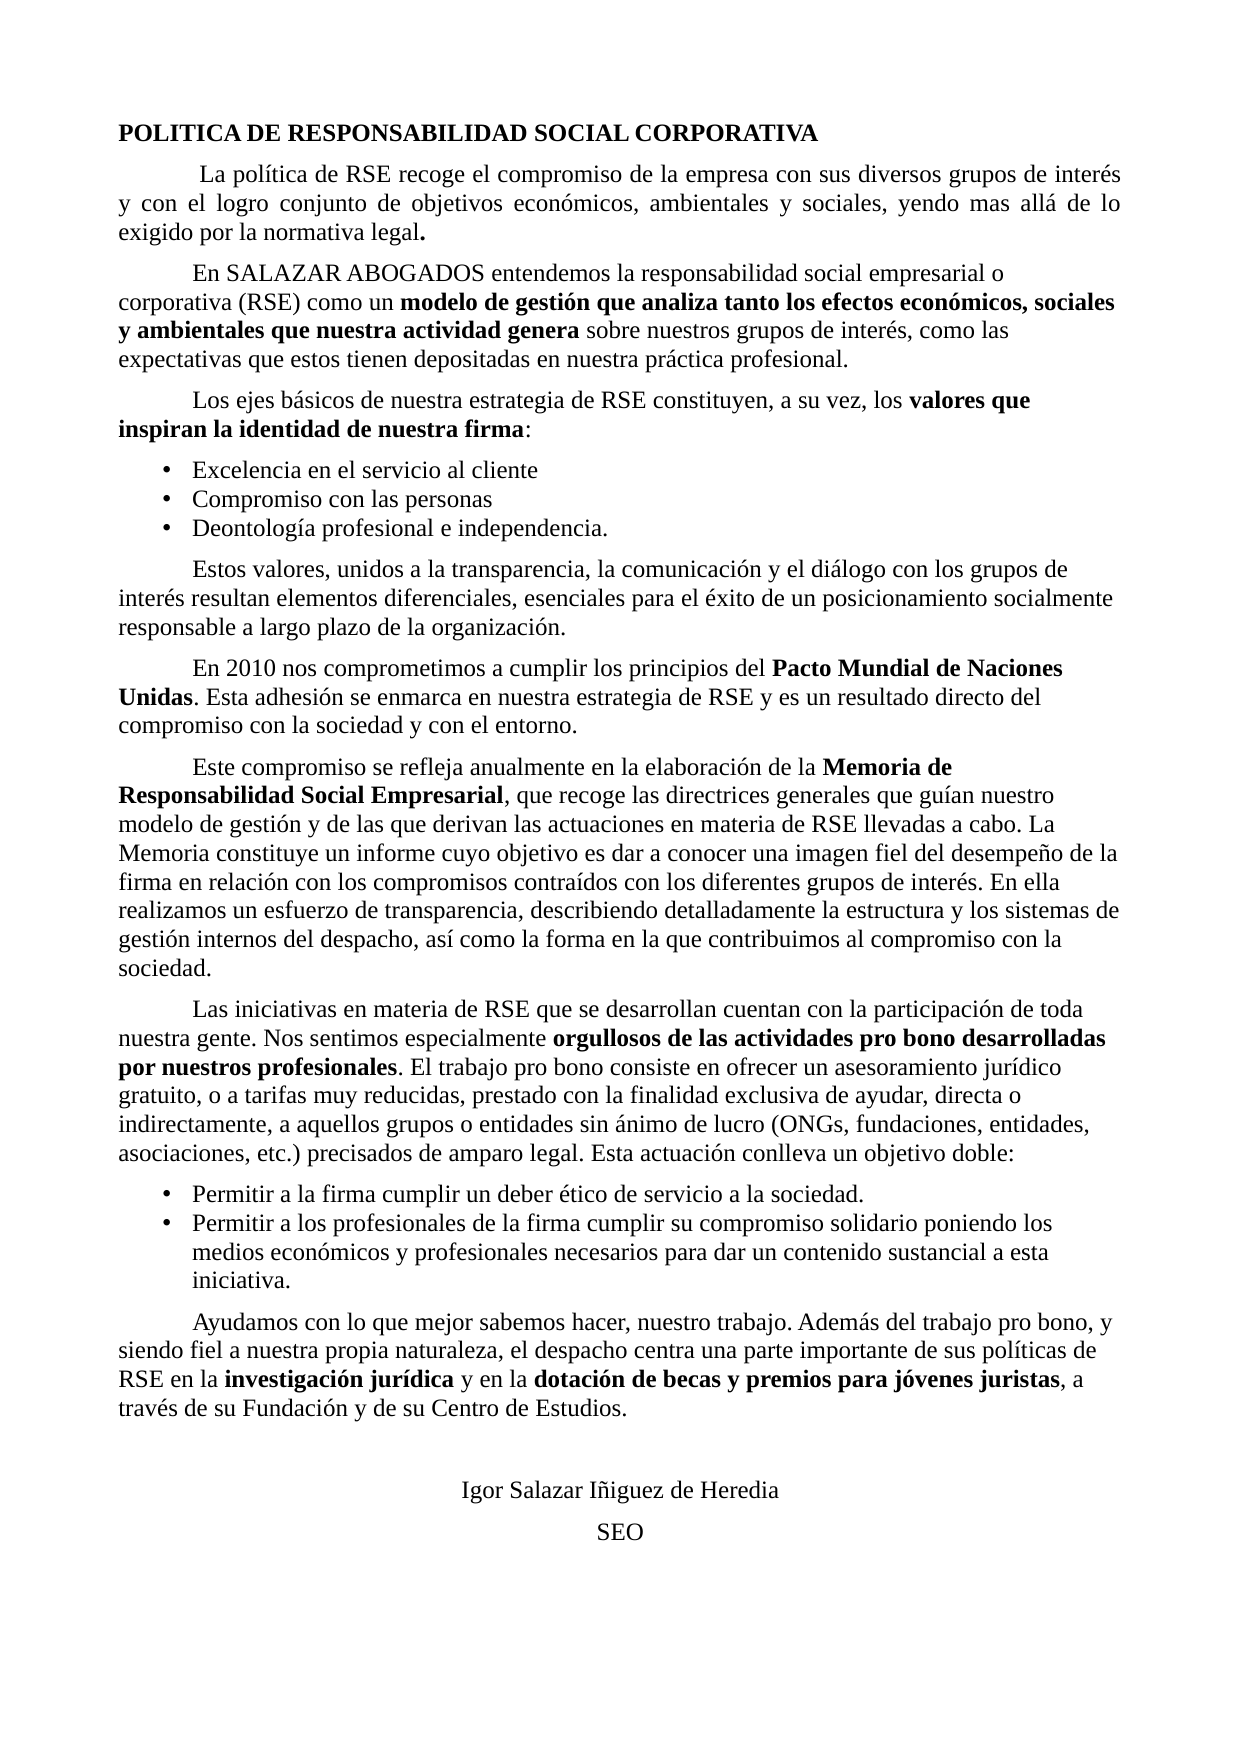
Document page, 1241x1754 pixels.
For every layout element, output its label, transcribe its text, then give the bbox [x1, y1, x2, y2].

list Permitir a los profesionales de la firma cumplir su compromiso solidario poniendo los medios económicos y profesionales necesarios para dar un contenido sustancial a esta iniciativa. [162, 1208, 1122, 1294]
list Compromiso con las personas [162, 484, 1122, 513]
list Deontología profesional e independencia. [162, 513, 1122, 542]
list Excelencia en el servicio al cliente [162, 456, 1122, 484]
text Igor Salazar Iñiguez de Heredia [118, 1476, 1122, 1504]
text Este compromiso se refleja anualmente en la elaboración de la Memoria de Responsabilidad Social Empresarial, que recoge las directrices generales que guían nuestro modelo de gestión y de las que derivan las actuaciones en materia de RSE llevadas a cabo. La Memoria constituye un informe cuyo objetivo es dar a conocer una imagen fiel del desempeño de la firma en relación con los compromisos contraídos con los diferentes grupos de interés. En ella realizamos un esfuerzo de transparencia, describiendo detalladamente la estructura y los sistemas de gestión internos del despacho, así como la forma en la que contribuimos al compromiso con la sociedad. [118, 752, 1122, 982]
text Ayudamos con lo que mejor sabemos hacer, nuestro trabajo. Además del trabajo pro bono, y siendo fiel a nuestra propia naturaleza, el despacho centra una parte importante de sus políticas de RSE en la investigación jurídica y en la dotación de becas y premios para jóvenes juristas, a través de su Fundación y de su Centro de Estudios. [118, 1307, 1122, 1422]
text POLITICA DE RESPONSABILIDAD SOCIAL CORPORATIVA [118, 118, 1122, 147]
text En 2010 nos comprometimos a cumplir los principios del Pacto Mundial de Naciones Unidas. Esta adhesión se enmarca en nuestra estrategia de RSE y es un resultado directo del compromiso con la sociedad y con el entorno. [118, 653, 1122, 739]
text Las iniciativas en materia de RSE que se desarrollan cuentan con la participación de toda nuestra gente. Nos sentimos especialmente orgullosos de las actividades pro bono desarrolladas por nuestros profesionales. El trabajo pro bono consiste en ofrecer un asesoramiento jurídico gratuito, o a tarifas muy reducidas, prestado con la finalidad exclusiva de ayudar, directa o indirectamente, a aquellos grupos o entidades sin ánimo de lucro (ONGs, fundaciones, entidades, asociaciones, etc.) precisados de amparo legal. Esta actuación conlleva un objetivo doble: [118, 994, 1122, 1167]
text Los ejes básicos de nuestra estrategia de RSE constituyen, a su vez, los valores que inspiran la identidad de nuestra firma: [118, 386, 1122, 443]
text En SALAZAR ABOGADOS entendemos la responsabilidad social empresarial o corporativa (RSE) como un modelo de gestión que analiza tanto los efectos económicos, sociales y ambientales que nuestra actividad genera sobre nuestros grupos de interés, como las expectativas que estos tienen depositadas en nuestra práctica profesional. [118, 258, 1122, 373]
text Estos valores, unidos a la transparencia, la comunicación y el diálogo con los grupos de interés resultan elementos diferenciales, esenciales para el éxito de un posicionamiento socialmente responsable a largo plazo de la organización. [118, 554, 1122, 641]
text SEO [118, 1517, 1122, 1546]
list Permitir a la firma cumplir un deber ético de servicio a la sociedad. [162, 1179, 1122, 1208]
text La política de RSE recoge el compromiso de la empresa con sus diversos grupos de interés y con el logro conjunto de objetivos económicos, ambientales y sociales, yendo mas allá de lo exigido por la normativa legal. [118, 159, 1122, 246]
